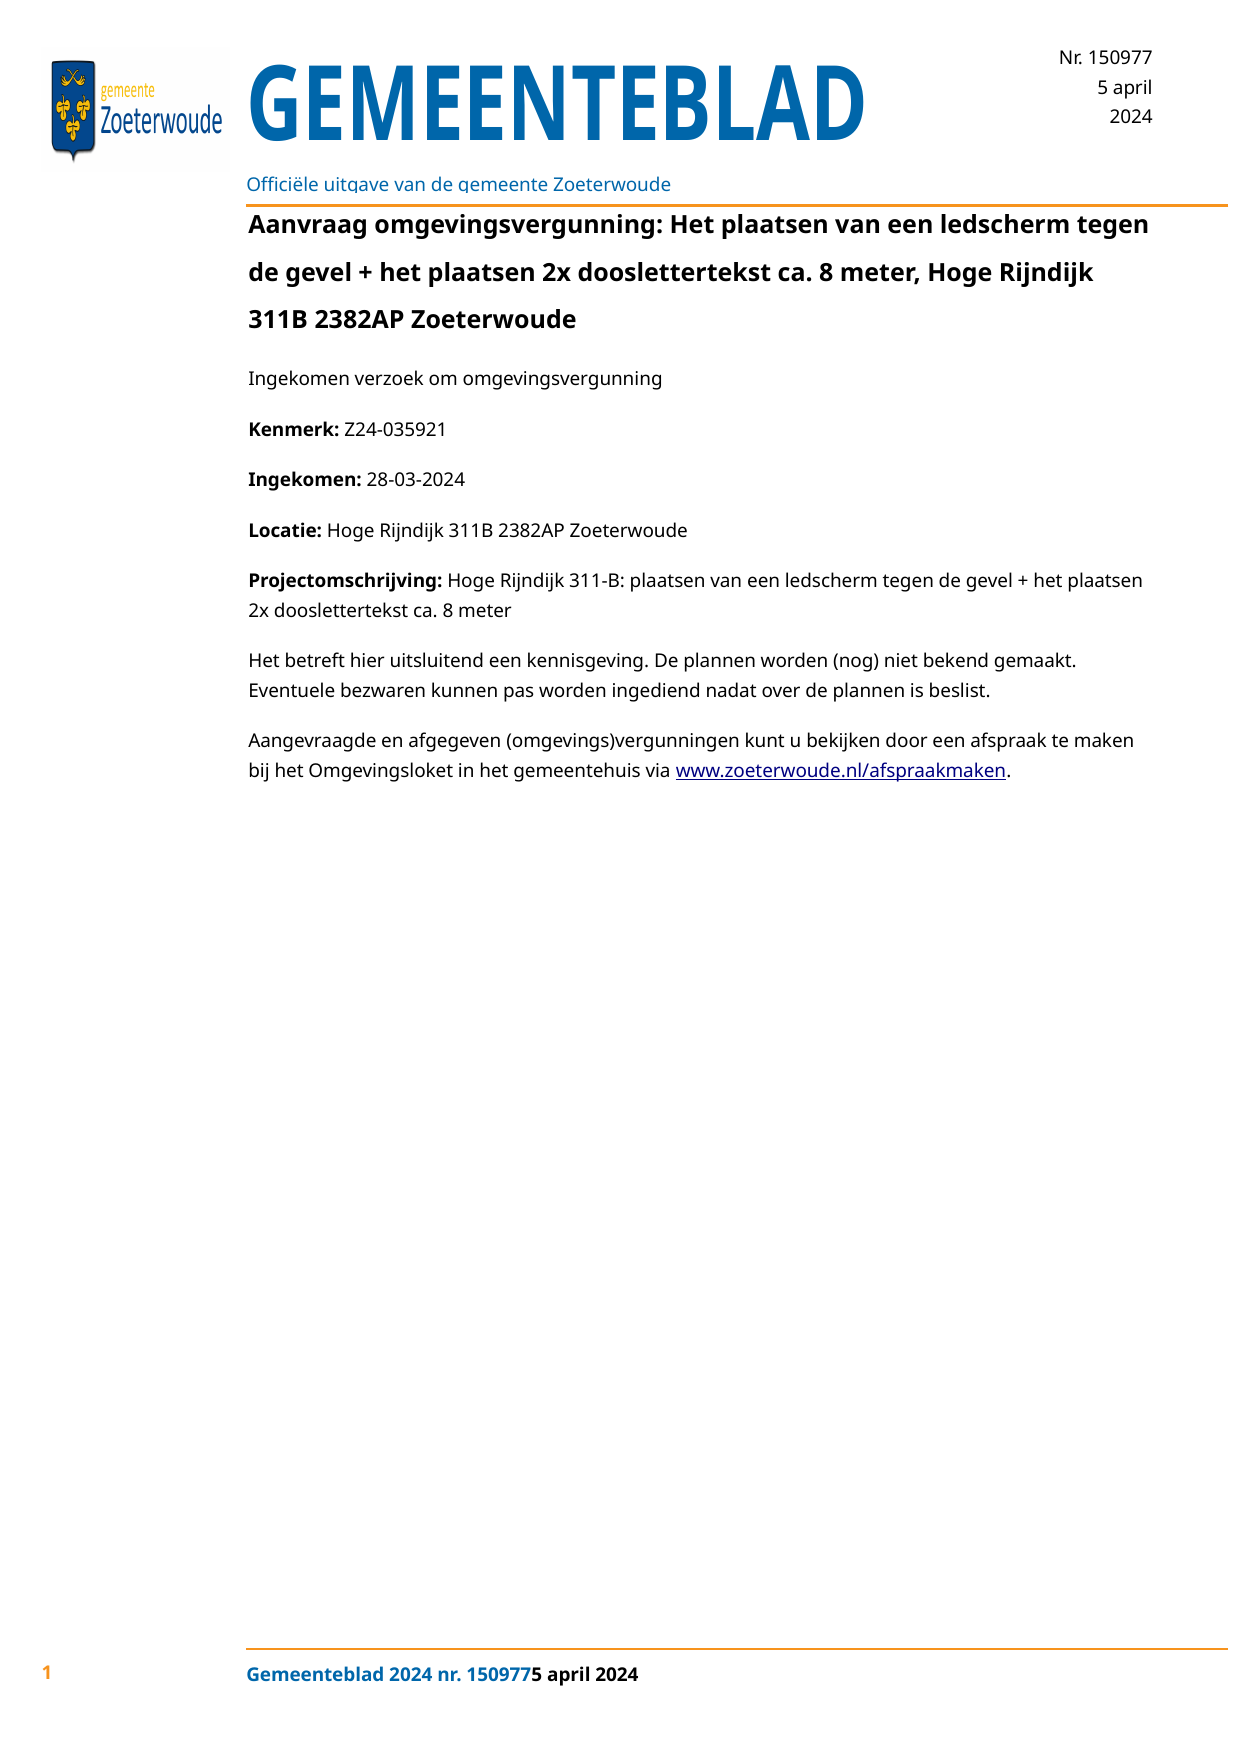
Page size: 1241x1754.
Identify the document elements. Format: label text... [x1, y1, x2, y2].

text Projectomschrijving: Hoge Rijndijk 311-B: plaatsen van een ledscherm tegen de gevel + het plaatsen 2x dooslettertekst ca. 8 meter [248, 567, 1152, 622]
text Het betreft hier uitsluitend een kennisgeving. De plannen worden (nog) niet bekend gemaakt. Eventuele bezwaren kunnen pas worden ingediend nadat over de plannen is beslist. [248, 647, 1152, 702]
text Aangevraagde en afgegeven (omgevings)vergunningen kunt u bekijken door een afspraak te maken bij het Omgevingsloket in het gemeentehuis via www.zoeterwoude.nl/afspraakmaken. [248, 727, 1152, 782]
text Aanvraag omgevingsvergunning: Het plaatsen van een ledscherm tegen de gevel + het plaatsen 2x dooslettertekst ca. 8 meter, Hoge Rijndijk 311B 2382AP Zoeterwoude [248, 207, 1152, 336]
text Kenmerk: Z24-035921 [248, 416, 1152, 442]
picture [41, 47, 231, 172]
text Ingekomen verzoek om omgevingsvergunning [248, 366, 1152, 391]
text Locatie: Hoge Rijndijk 311B 2382AP Zoeterwoude [248, 517, 1152, 542]
text Ingekomen: 28-03-2024 [248, 466, 1152, 492]
